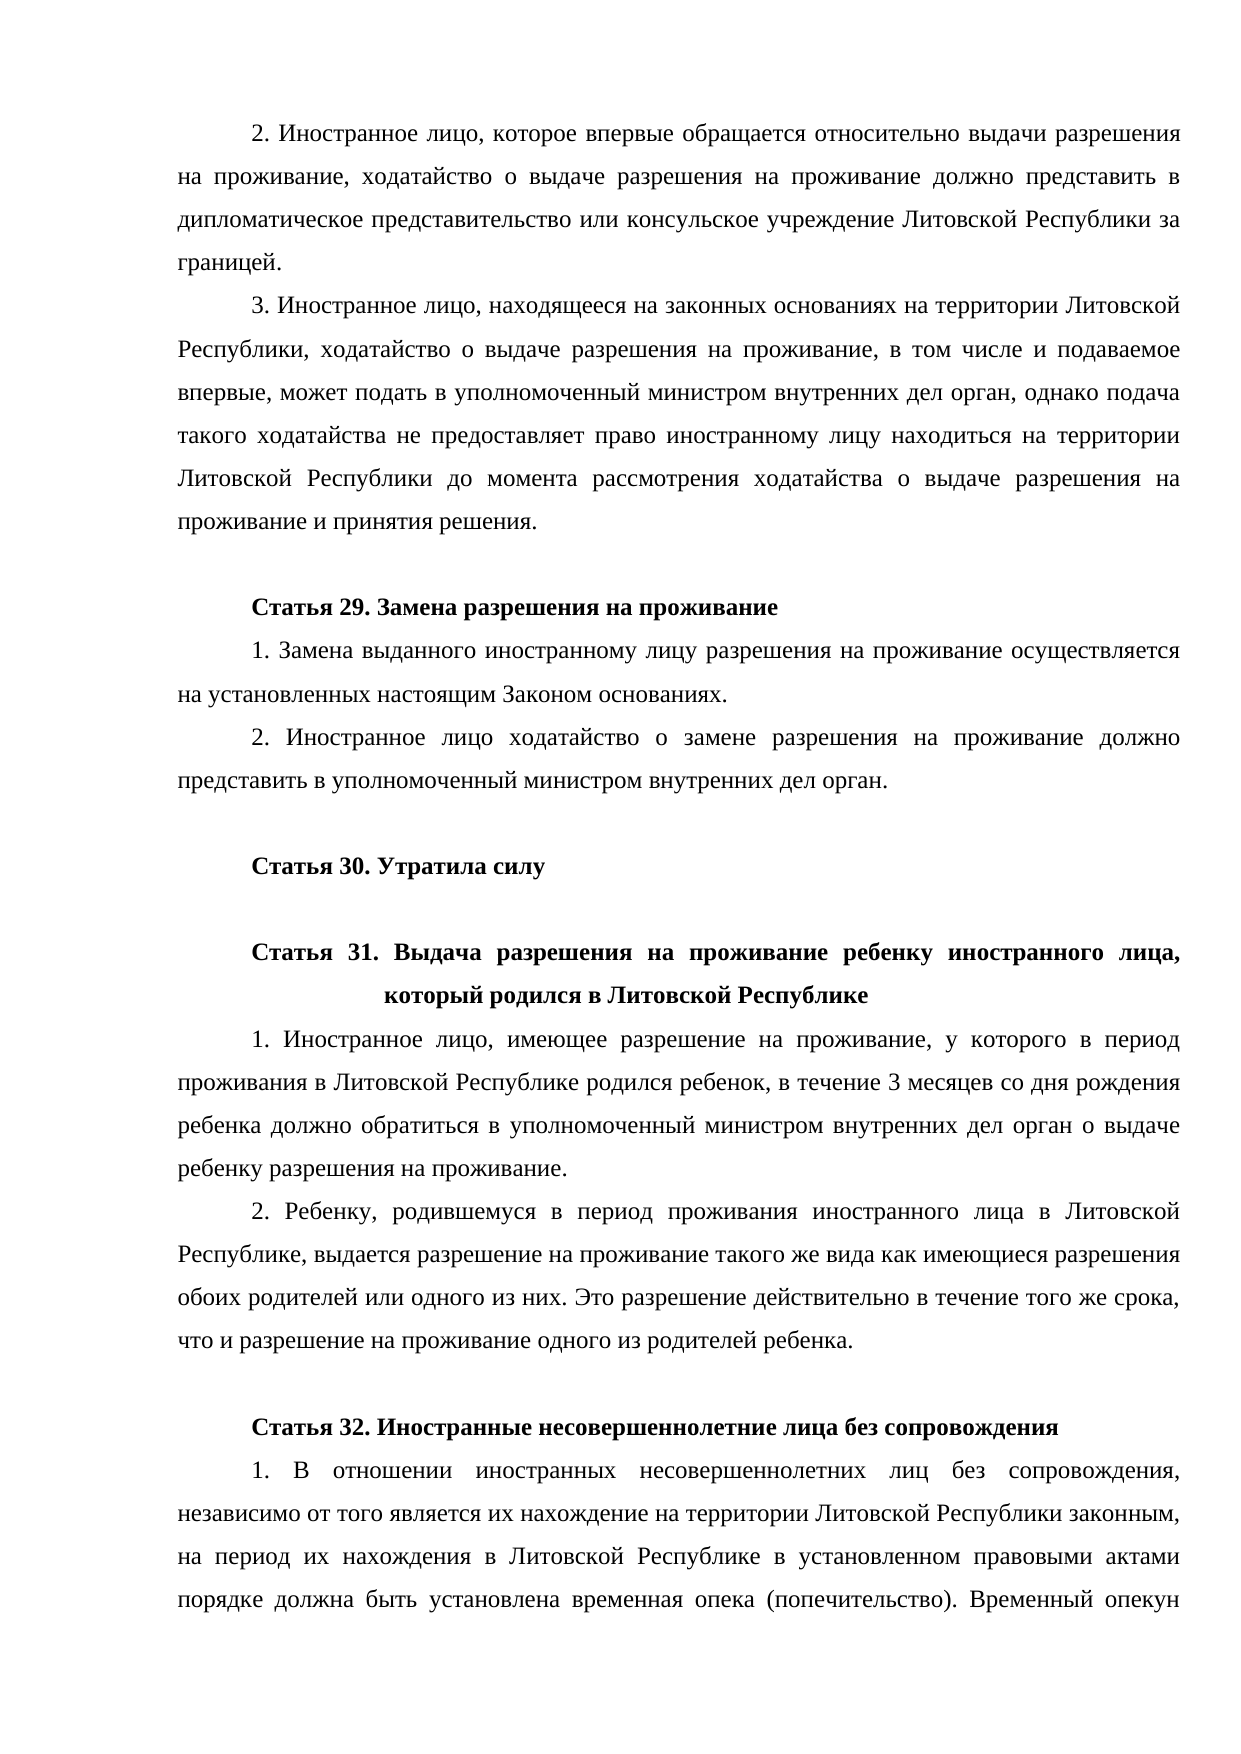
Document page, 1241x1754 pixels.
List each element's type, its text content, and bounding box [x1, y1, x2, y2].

text Статья 30. Утратила силу [177, 851, 1181, 880]
text 2. Иностранное лицо, которое впервые обращается относительно выдачи разрешения на проживание, ходатайство о выдаче разрешения на проживание должно представить в дипломатическое представительство или консульское учреждение Литовской Республики за границей. [177, 118, 1181, 276]
text 1. Замена выданного иностранному лицу разрешения на проживание осуществляется на установленных настоящим Законом основаниях. [177, 636, 1181, 707]
text 3. Иностранное лицо, находящееся на законных основаниях на территории Литовской Республики, ходатайство о выдаче разрешения на проживание, в том числе и подаваемое впервые, может подать в уполномоченный министром внутренних дел орган, однако подача такого ходатайства не предоставляет право иностранному лицу находиться на территории Литовской Республики до момента рассмотрения ходатайства о выдаче разрешения на проживание и принятия решения. [177, 291, 1181, 535]
text 1. Иностранное лицо, имеющее разрешение на проживание, у которого в период проживания в Литовской Республике родился ребенок, в течение 3 месяцев со дня рождения ребенка должно обратиться в уполномоченный министром внутренних дел орган о выдаче ребенку разрешения на проживание. [177, 1024, 1181, 1182]
text Статья 31. Выдача разрешения на проживание ребенку иностранного лица, который родился в Литовской Республике [251, 937, 1181, 1009]
text Статья 32. Иностранные несовершеннолетние лица без сопровождения [177, 1412, 1181, 1441]
text 1. В отношении иностранных несовершеннолетних лиц без сопровождения, независимо от того является их нахождение на территории Литовской Республики законным, на период их нахождения в Литовской Республике в установленном правовыми актами порядке должна быть установлена временная опека (попечительство). Временный опекун [177, 1455, 1181, 1613]
text 2. Ребенку, родившемуся в период проживания иностранного лица в Литовской Республике, выдается разрешение на проживание такого же вида как имеющиеся разрешения обоих родителей или одного из них. Это разрешение действительно в течение того же срока, что и разрешение на проживание одного из родителей ребенка. [177, 1196, 1181, 1354]
text Статья 29. Замена разрешения на проживание [177, 592, 1181, 621]
text 2. Иностранное лицо ходатайство о замене разрешения на проживание должно представить в уполномоченный министром внутренних дел орган. [177, 722, 1181, 794]
